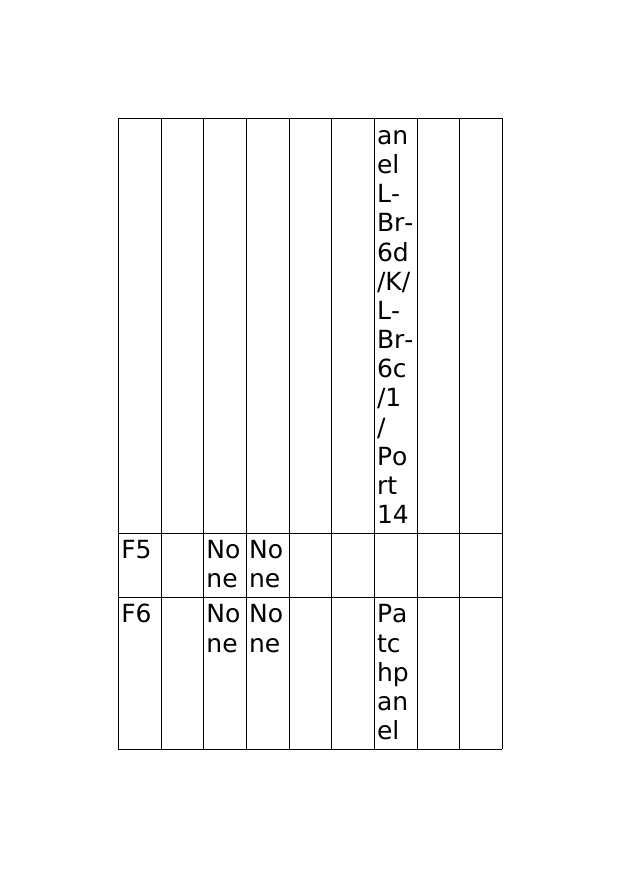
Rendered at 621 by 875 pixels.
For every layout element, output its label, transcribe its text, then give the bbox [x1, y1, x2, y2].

table_cell [290, 534, 331, 597]
table_cell None [247, 598, 289, 748]
table_cell [290, 119, 331, 532]
table_cell None [204, 598, 246, 748]
table_cell None [204, 534, 246, 597]
table_cell [332, 598, 374, 748]
table_cell anel L-Br-6d/K/L-Br-6c/1 / Port 14 [375, 119, 417, 532]
table_cell [119, 119, 161, 532]
table_cell [418, 598, 459, 748]
table_cell [460, 598, 502, 748]
table_cell [162, 119, 203, 532]
table_cell [418, 534, 459, 597]
table_cell [290, 598, 331, 748]
table_cell [332, 534, 374, 597]
table_cell [162, 534, 203, 597]
table_cell [460, 119, 502, 532]
table_cell F5 [119, 534, 161, 597]
table_cell F6 [119, 598, 161, 748]
table_cell [418, 119, 459, 532]
table_cell Patchpanel [375, 598, 417, 748]
table_cell [204, 119, 246, 532]
table_cell [332, 119, 374, 532]
table_cell [460, 534, 502, 597]
table_cell None [247, 534, 289, 597]
table_cell [247, 119, 289, 532]
table_cell [162, 598, 203, 748]
table_cell [375, 534, 417, 597]
